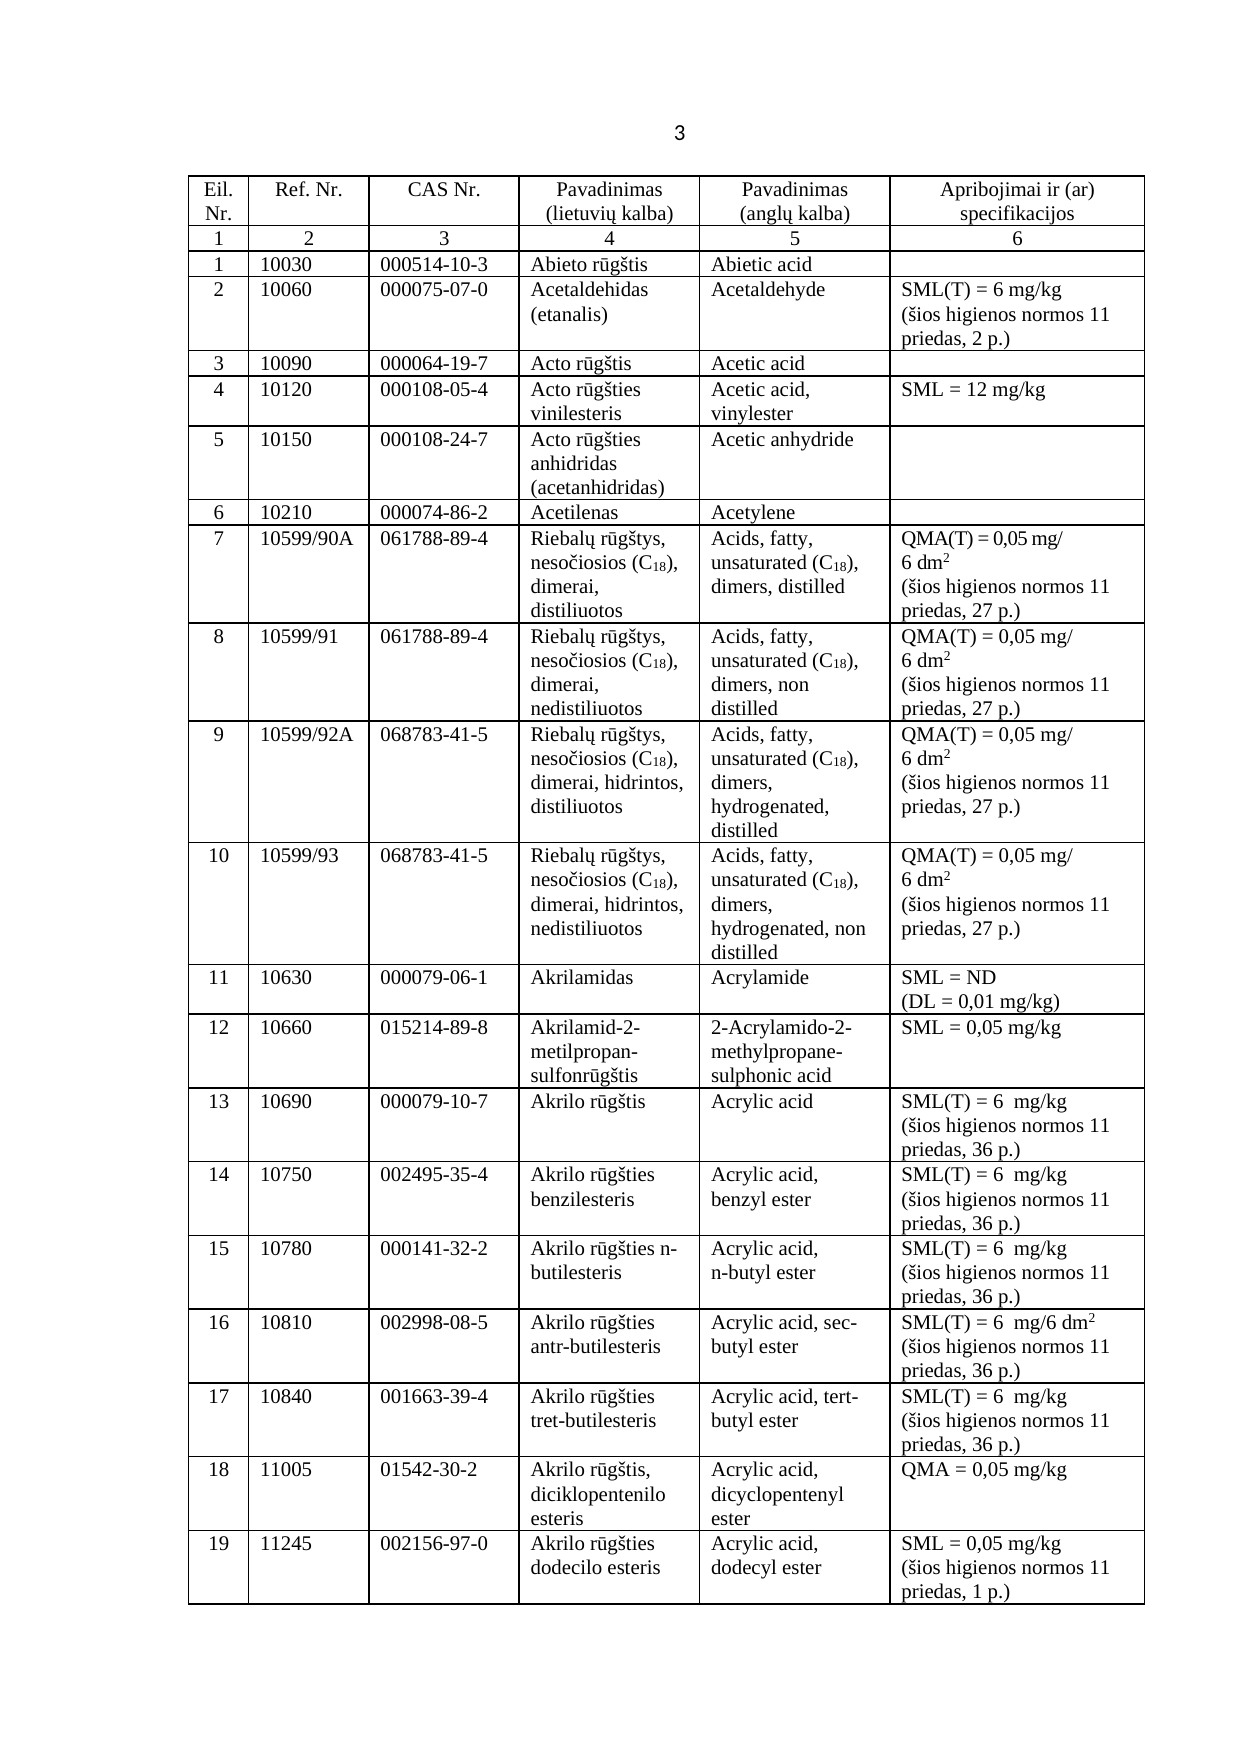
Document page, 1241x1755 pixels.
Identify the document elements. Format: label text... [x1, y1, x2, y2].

table_cell Acetic acid [700, 351, 889, 375]
table_cell QMA(T) = 0,05 mg/ 6 dm2 (šios higienos normos 11 priedas, 27 p.) [891, 843, 1144, 964]
table_cell Akrilo rūgšties benzilesteris [520, 1162, 699, 1234]
table_cell Akrilamid-2-metilpropan-sulfonrūgštis [520, 1015, 699, 1087]
table_cell Acrylic acid, dodecyl ester [700, 1531, 889, 1603]
table_cell 5 [189, 427, 248, 499]
table_cell 13 [189, 1089, 248, 1161]
table_cell 8 [189, 624, 248, 720]
table_cell Acrylic acid [700, 1089, 889, 1161]
table_cell 061788-89-4 [370, 624, 518, 720]
table_header Apribojimai ir (ar) specifikacijos [891, 177, 1144, 224]
table_cell 10690 [249, 1089, 368, 1161]
table_cell Akrilo rūgšties n-butilesteris [520, 1236, 699, 1308]
table_cell 002156-97-0 [370, 1531, 518, 1603]
table_cell 11 [189, 965, 248, 1013]
table_cell Acetylene [700, 500, 889, 524]
table_cell 18 [189, 1457, 248, 1529]
table_cell 10030 [249, 252, 368, 276]
table_cell 11005 [249, 1457, 368, 1529]
table_cell 10060 [249, 277, 368, 349]
table_cell 000064-19-7 [370, 351, 518, 375]
table_cell 2 [249, 226, 368, 250]
table_cell [891, 427, 1144, 499]
table_cell 3 [189, 351, 248, 375]
table_cell Akrilo rūgštis, diciklopentenilo esteris [520, 1457, 699, 1529]
table_cell Acetilenas [520, 500, 699, 524]
table_cell 000075-07-0 [370, 277, 518, 349]
table_cell 10630 [249, 965, 368, 1013]
table_cell 10120 [249, 377, 368, 425]
table_cell 068783-41-5 [370, 722, 518, 842]
table_cell 1 [189, 226, 248, 250]
table_cell SML = ND (DL = 0,01 mg/kg) [891, 965, 1144, 1013]
table_cell Riebalų rūgštys, nesočiosios (C18), dimerai, hidrintos, nedistiliuotos [520, 843, 699, 964]
table_cell 16 [189, 1310, 248, 1382]
table_cell Akrilo rūgštis [520, 1089, 699, 1161]
table_cell Acetaldehidas (etanalis) [520, 277, 699, 349]
table_cell 7 [189, 526, 248, 622]
table_cell 000074-86-2 [370, 500, 518, 524]
table_cell 10599/91 [249, 624, 368, 720]
table_cell 000108-05-4 [370, 377, 518, 425]
table_cell Acto rūgšties vinilesteris [520, 377, 699, 425]
table_cell Acetaldehyde [700, 277, 889, 349]
table_cell Akrilo rūgšties tret-butilesteris [520, 1384, 699, 1456]
table_cell [891, 500, 1144, 524]
table_cell 001663-39-4 [370, 1384, 518, 1456]
table_cell 10810 [249, 1310, 368, 1382]
table_cell 15 [189, 1236, 248, 1308]
table_header Pavadinimas (lietuvių kalba) [520, 177, 699, 224]
table_cell 10599/92A [249, 722, 368, 842]
table_cell 10 [189, 843, 248, 964]
table_cell 3 [370, 226, 518, 250]
table_cell 10660 [249, 1015, 368, 1087]
table_cell Akrilo rūgšties dodecilo esteris [520, 1531, 699, 1603]
table_cell SML(T) = 6 mg/kg (šios higienos normos 11 priedas, 36 p.) [891, 1384, 1144, 1456]
table_cell Acrylamide [700, 965, 889, 1013]
table_cell 6 [237, 500, 248, 524]
table_cell 10750 [249, 1162, 368, 1234]
table_cell Abieto rūgštis [520, 252, 699, 276]
table_cell 015214-89-8 [370, 1015, 518, 1087]
table_header CAS Nr. [370, 177, 518, 224]
table_cell SML(T) = 6 mg/kg (šios higienos normos 11 priedas, 36 p.) [891, 1162, 1144, 1234]
table_cell 2-Acrylamido-2-methylpropane-sulphonic acid [700, 1015, 889, 1087]
table_cell 6 [891, 226, 1144, 250]
table_cell Acetic acid, vinylester [700, 377, 889, 425]
table_cell 061788-89-4 [370, 526, 518, 622]
table_cell 000108-24-7 [370, 427, 518, 499]
table_cell [891, 351, 1144, 375]
table_cell Acrylic acid, tert-butyl ester [700, 1384, 889, 1456]
table_cell 1 [189, 252, 248, 276]
table_cell 000514-10-3 [370, 252, 518, 276]
table_cell [891, 252, 1144, 276]
table_cell 10090 [249, 351, 368, 375]
table_cell SML(T) = 6 mg/kg (šios higienos normos 11 priedas, 2 p.) [891, 277, 1144, 349]
table_cell 10210 [249, 500, 368, 524]
table_cell 000079-06-1 [370, 965, 518, 1013]
table_cell QMA(T) = 0,05 mg/ 6 dm2 (šios higienos normos 11 priedas, 27 p.) [891, 722, 1144, 842]
table_header Pavadinimas (anglų kalba) [700, 177, 889, 224]
table_cell 10780 [249, 1236, 368, 1308]
table_cell SML = 12 mg/kg [891, 377, 1144, 425]
table_cell 11245 [249, 1531, 368, 1603]
table_cell 4 [189, 377, 248, 425]
table_cell Acrylic acid, dicyclopentenyl ester [700, 1457, 889, 1529]
table_cell 6 [189, 500, 200, 524]
table_cell Acids, fatty, unsaturated (C18), dimers, hydrogenated, distilled [700, 722, 711, 842]
table_cell 000141-32-2 [370, 1236, 518, 1308]
table_cell SML = 0,05 mg/kg (šios higienos normos 11 priedas, 1 p.) [891, 1531, 1144, 1603]
table_cell 10150 [249, 427, 368, 499]
table_cell 10599/90A [249, 526, 368, 622]
table_header Ref. Nr. [249, 177, 368, 224]
table_cell 002495-35-4 [370, 1162, 518, 1234]
table_cell 2 [189, 277, 248, 349]
table_cell SML(T) = 6 mg/6 dm2 (šios higienos normos 11 priedas, 36 p.) [891, 1310, 1144, 1382]
table_cell Riebalų rūgštys, nesočiosios (C18), dimerai, hidrintos, distiliuotos [520, 722, 699, 842]
table_cell Acto rūgštis [520, 351, 699, 375]
table_cell Acrylic acid, n-butyl ester [700, 1236, 889, 1308]
table_cell 12 [189, 1015, 248, 1087]
table_cell Acto rūgšties anhidridas (acetanhidridas) [520, 427, 699, 499]
table_cell Abietic acid [700, 252, 889, 276]
table_cell 10599/93 [249, 843, 368, 964]
table_cell 000079-10-7 [370, 1089, 518, 1161]
table_cell SML(T) = 6 mg/kg (šios higienos normos 11 priedas, 36 p.) [891, 1236, 1144, 1308]
table_cell Acetic anhydride [700, 427, 889, 499]
table_cell 002998-08-5 [370, 1310, 518, 1382]
table_cell 17 [189, 1384, 248, 1456]
table_cell Acrylic acid, benzyl ester [700, 1162, 889, 1234]
table_cell Akrilo rūgšties antr-butilesteris [520, 1310, 699, 1382]
table_cell 5 [700, 226, 889, 250]
table_cell 14 [189, 1162, 248, 1234]
table_cell QMA = 0,05 mg/kg [891, 1457, 1144, 1529]
table_cell 9 [189, 722, 248, 842]
table_cell SML = 0,05 mg/kg [891, 1015, 1144, 1087]
table_cell Acids, fatty, unsaturated (C18), dimers, distilled [700, 526, 889, 622]
table_cell Acrylic acid, sec-butyl ester [700, 1310, 889, 1382]
table_cell SML(T) = 6 mg/kg (šios higienos normos 11 priedas, 36 p.) [891, 1089, 1144, 1161]
table_cell Akrilamidas [520, 965, 699, 1013]
table_cell 10840 [249, 1384, 368, 1456]
table_cell 19 [189, 1531, 248, 1603]
table_cell 068783-41-5 [370, 843, 518, 964]
table_cell 01542-30-2 [370, 1457, 518, 1529]
table_cell 4 [520, 226, 699, 250]
table_header Eil. Nr. [189, 177, 248, 224]
